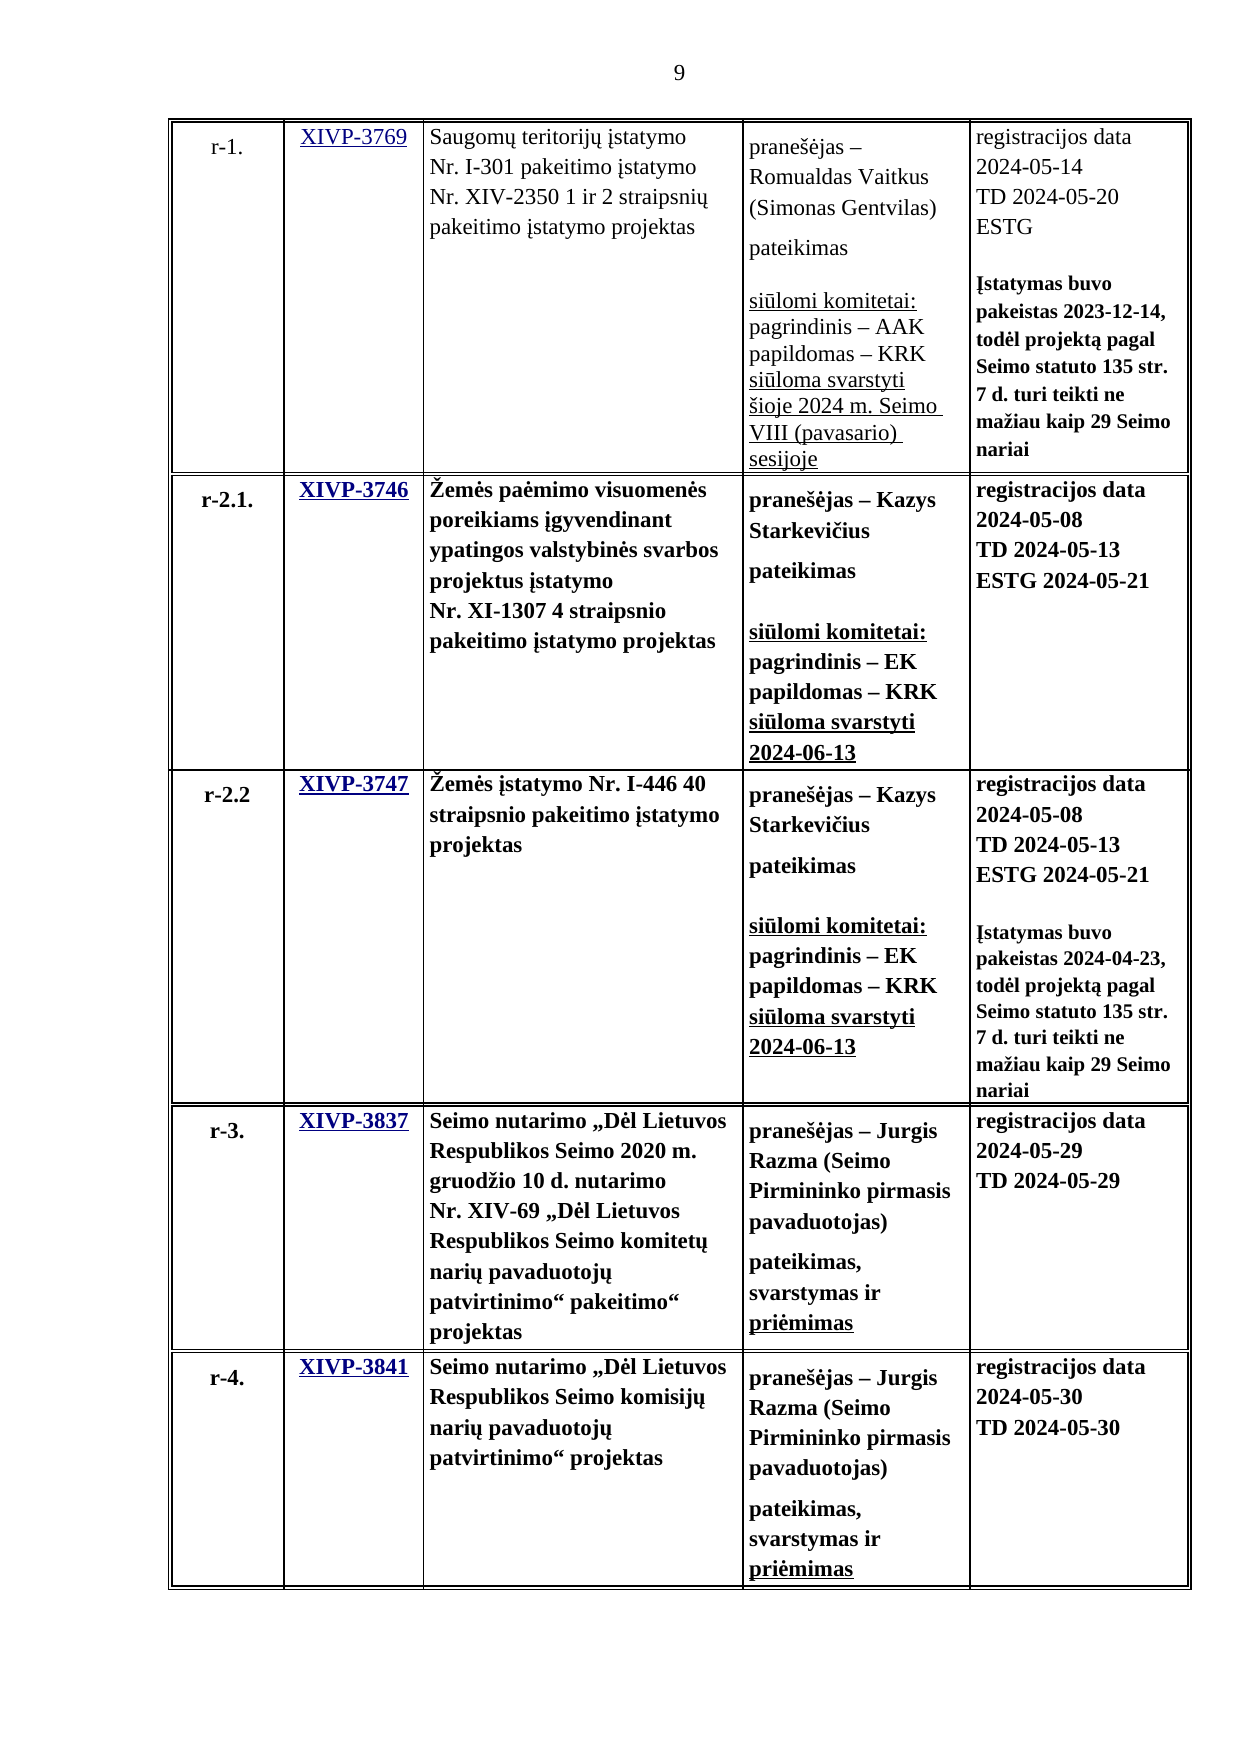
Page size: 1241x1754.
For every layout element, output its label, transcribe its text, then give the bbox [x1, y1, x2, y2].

table_cell XIVP-3769 [285, 123, 423, 471]
table_cell r-4. [173, 1353, 283, 1585]
table_cell XIVP-3837 [285, 1107, 423, 1348]
table_cell registracijos data 2024-05-08 TD 2024-05-13 ESTG 2024-05-21 [971, 476, 1187, 769]
table_cell pranešėjas – Jurgis Razma (Seimo Pirmininko pirmasis pavaduotojas) pateikimas, svarstymas ir priėmimas [744, 1107, 969, 1348]
table_cell Žemės įstatymo Nr. I-446 40 straipsnio pakeitimo įstatymo projektas [424, 771, 742, 1102]
table_cell XIVP-3747 [285, 771, 423, 1102]
table_cell pranešėjas – Kazys Starkevičius pateikimas siūlomi komitetai: pagrindinis – EK papildomas – KRK siūloma svarstyti 2024-06-13 [744, 476, 969, 769]
table_cell registracijos data 2024-05-14 TD 2024-05-20 ESTG Įstatymas buvo pakeistas 2023-12-14, todėl projektą pagal Seimo statuto 135 str. 7 d. turi teikti ne mažiau kaip 29 Seimo nariai [971, 123, 1187, 471]
table_cell [1192, 1102, 1240, 1348]
table_cell pranešėjas – Romualdas Vaitkus (Simonas Gentvilas) pateikimas siūlomi komitetai: pagrindinis – AAK papildomas – KRK siūloma svarstyti šioje 2024 m. Seimo VIII (pavasario) sesijoje [744, 123, 969, 471]
table_cell registracijos data 2024-05-29 TD 2024-05-29 [971, 1107, 1187, 1348]
table_cell Saugomų teritorijų įstatymo Nr. I-301 pakeitimo įstatymo Nr. XIV-2350 1 ir 2 straipsnių pakeitimo įstatymo projektas [424, 123, 742, 471]
table_cell registracijos data 2024-05-08 TD 2024-05-13 ESTG 2024-05-21 Įstatymas buvo pakeistas 2024-04-23, todėl projektą pagal Seimo statuto 135 str. 7 d. turi teikti ne mažiau kaip 29 Seimo nariai [971, 771, 1187, 1102]
table_cell r-2.1. [173, 476, 283, 769]
table_cell XIVP-3746 [285, 476, 423, 769]
table_cell [1192, 471, 1240, 769]
table_cell [1192, 118, 1240, 471]
table_cell registracijos data 2024-05-30 TD 2024-05-30 [971, 1353, 1187, 1585]
table_cell r-2.2 [173, 771, 283, 1102]
table_cell [1192, 1349, 1240, 1585]
table_cell pranešėjas – Kazys Starkevičius pateikimas siūlomi komitetai: pagrindinis – EK papildomas – KRK siūloma svarstyti 2024-06-13 [744, 771, 969, 1102]
table_cell Seimo nutarimo „Dėl Lietuvos Respublikos Seimo 2020 m. gruodžio 10 d. nutarimo Nr. XIV-69 „Dėl Lietuvos Respublikos Seimo komitetų narių pavaduotojų patvirtinimo“ pakeitimo“ projektas [424, 1107, 742, 1348]
table_cell Žemės paėmimo visuomenės poreikiams įgyvendinant ypatingos valstybinės svarbos projektus įstatymo Nr. XI-1307 4 straipsnio pakeitimo įstatymo projektas [424, 476, 742, 769]
table_cell r-3. [173, 1107, 283, 1348]
table_cell [1192, 769, 1240, 1102]
table_cell r-1. [173, 123, 283, 471]
table_cell pranešėjas – Jurgis Razma (Seimo Pirmininko pirmasis pavaduotojas) pateikimas, svarstymas ir priėmimas [744, 1353, 969, 1585]
table_cell XIVP-3841 [285, 1353, 423, 1585]
table_cell Seimo nutarimo „Dėl Lietuvos Respublikos Seimo komisijų narių pavaduotojų patvirtinimo“ projektas [424, 1353, 742, 1585]
